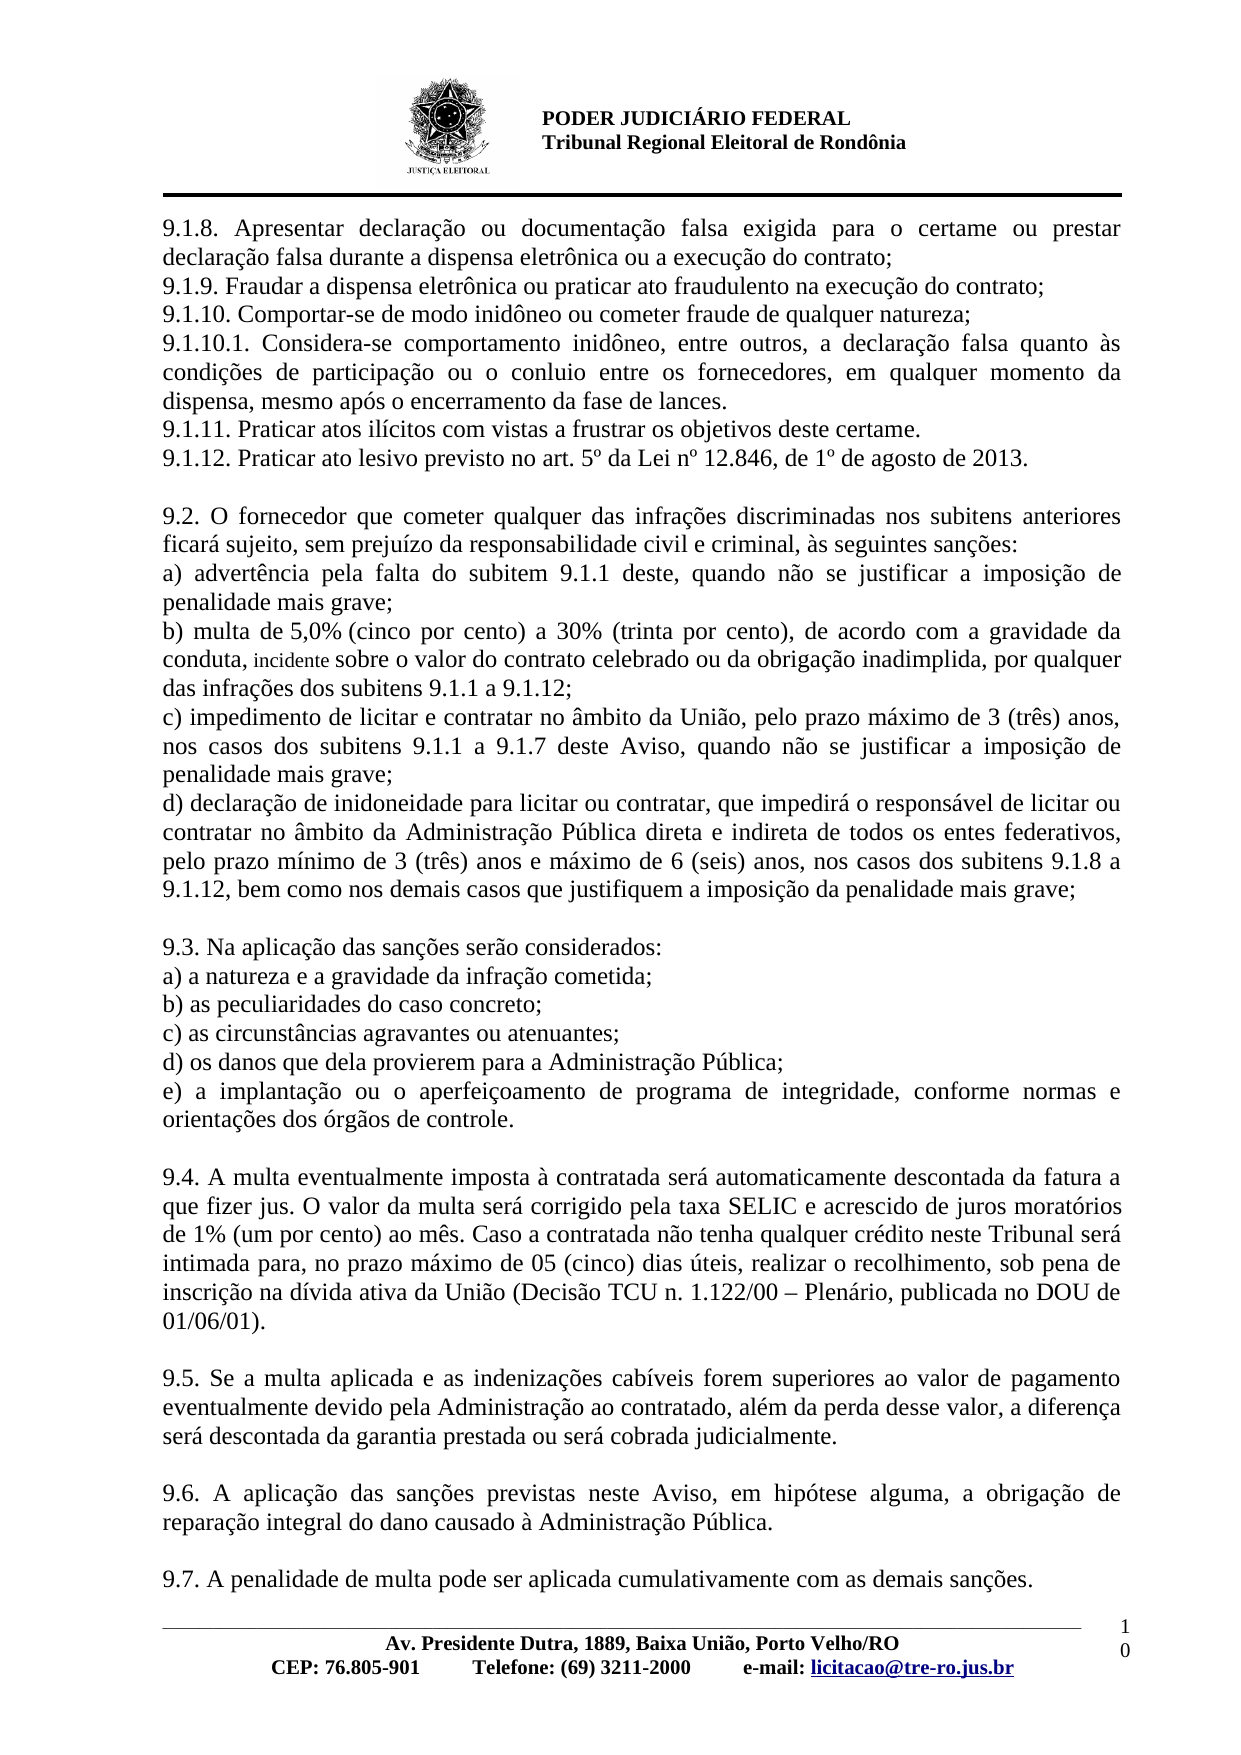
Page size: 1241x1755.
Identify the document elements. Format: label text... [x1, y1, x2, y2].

text 9.1.9. Fraudar a dispensa eletrônica ou praticar ato fraudulento na execução do contrato; [162, 271, 1122, 299]
text c) as circunstâncias agravantes ou atenuantes; [162, 1018, 1122, 1047]
text 9.5. Se a multa aplicada e as indenizações cabíveis forem superiores ao valor de pagamento eventualmente devido pela Administração ao contratado, além da perda desse valor, a diferença será descontada da garantia prestada ou será cobrada judicialmente. [162, 1363, 1122, 1449]
text 9.2. O fornecedor que cometer qualquer das infrações discriminadas nos subitens anteriores ficará sujeito, sem prejuízo da responsabilidade civil e criminal, às seguintes sanções: [162, 501, 1122, 558]
text 9.1.8. Apresentar declaração ou documentação falsa exigida para o certame ou prestar declaração falsa durante a dispensa eletrônica ou a execução do contrato; [162, 213, 1122, 271]
text 9.6. A aplicação das sanções previstas neste Aviso, em hipótese alguma, a obrigação de reparação integral do dano causado à Administração Pública. [162, 1478, 1122, 1536]
text d) declaração de inidoneidade para licitar ou contratar, que impedirá o responsável de licitar ou contratar no âmbito da Administração Pública direta e indireta de todos os entes federativos, pelo prazo mínimo de 3 (três) anos e máximo de 6 (seis) anos, nos casos dos subitens 9.1.8 a 9.1.12, bem como nos demais casos que justifiquem a imposição da penalidade mais grave; [162, 788, 1122, 903]
text 9.1.12. Praticar ato lesivo previsto no art. 5º da Lei nº 12.846, de 1º de agosto de 2013. [162, 443, 1122, 472]
text a) a natureza e a gravidade da infração cometida; [162, 961, 1122, 989]
text b) multa de 5,0% (cinco por cento) a 30% (trinta por cento), de acordo com a gravidade da conduta, incidente sobre o valor do contrato celebrado ou da obrigação inadimplida, por qualquer das infrações dos subitens 9.1.1 a 9.1.12; [162, 616, 1122, 702]
text 9.7. A penalidade de multa pode ser aplicada cumulativamente com as demais sanções. [162, 1564, 1122, 1593]
text 9.1.10. Comportar-se de modo inidôneo ou cometer fraude de qualquer natureza; [162, 299, 1122, 328]
text 9.3. Na aplicação das sanções serão considerados: [162, 932, 1122, 961]
text e) a implantação ou o aperfeiçoamento de programa de integridade, conforme normas e orientações dos órgãos de controle. [162, 1076, 1122, 1133]
text 9.1.11. Praticar atos ilícitos com vistas a frustrar os objetivos deste certame. [162, 414, 1122, 443]
text c) impedimento de licitar e contratar no âmbito da União, pelo prazo máximo de 3 (três) anos, nos casos dos subitens 9.1.1 a 9.1.7 deste Aviso, quando não se justificar a imposição de penalidade mais grave; [162, 702, 1122, 788]
text 9.4. A multa eventualmente imposta à contratada será automaticamente descontada da fatura a que fizer jus. O valor da multa será corrigido pela taxa SELIC e acrescido de juros moratórios de 1% (um por cento) ao mês. Caso a contratada não tenha qualquer crédito neste Tribunal será intimada para, no prazo máximo de 05 (cinco) dias úteis, realizar o recolhimento, sob pena de inscrição na dívida ativa da União (Decisão TCU n. 1.122/00 – Plenário, publicada no DOU de 01/06/01). [162, 1162, 1122, 1334]
text 9.1.10.1. Considera-se comportamento inidôneo, entre outros, a declaração falsa quanto às condições de participação ou o conluio entre os fornecedores, em qualquer momento da dispensa, mesmo após o encerramento da fase de lances. [162, 328, 1122, 414]
text a) advertência pela falta do subitem 9.1.1 deste, quando não se justificar a imposição de penalidade mais grave; [162, 558, 1122, 616]
text d) os danos que dela provierem para a Administração Pública; [162, 1047, 1122, 1076]
text b) as peculiaridades do caso concreto; [162, 989, 1122, 1018]
